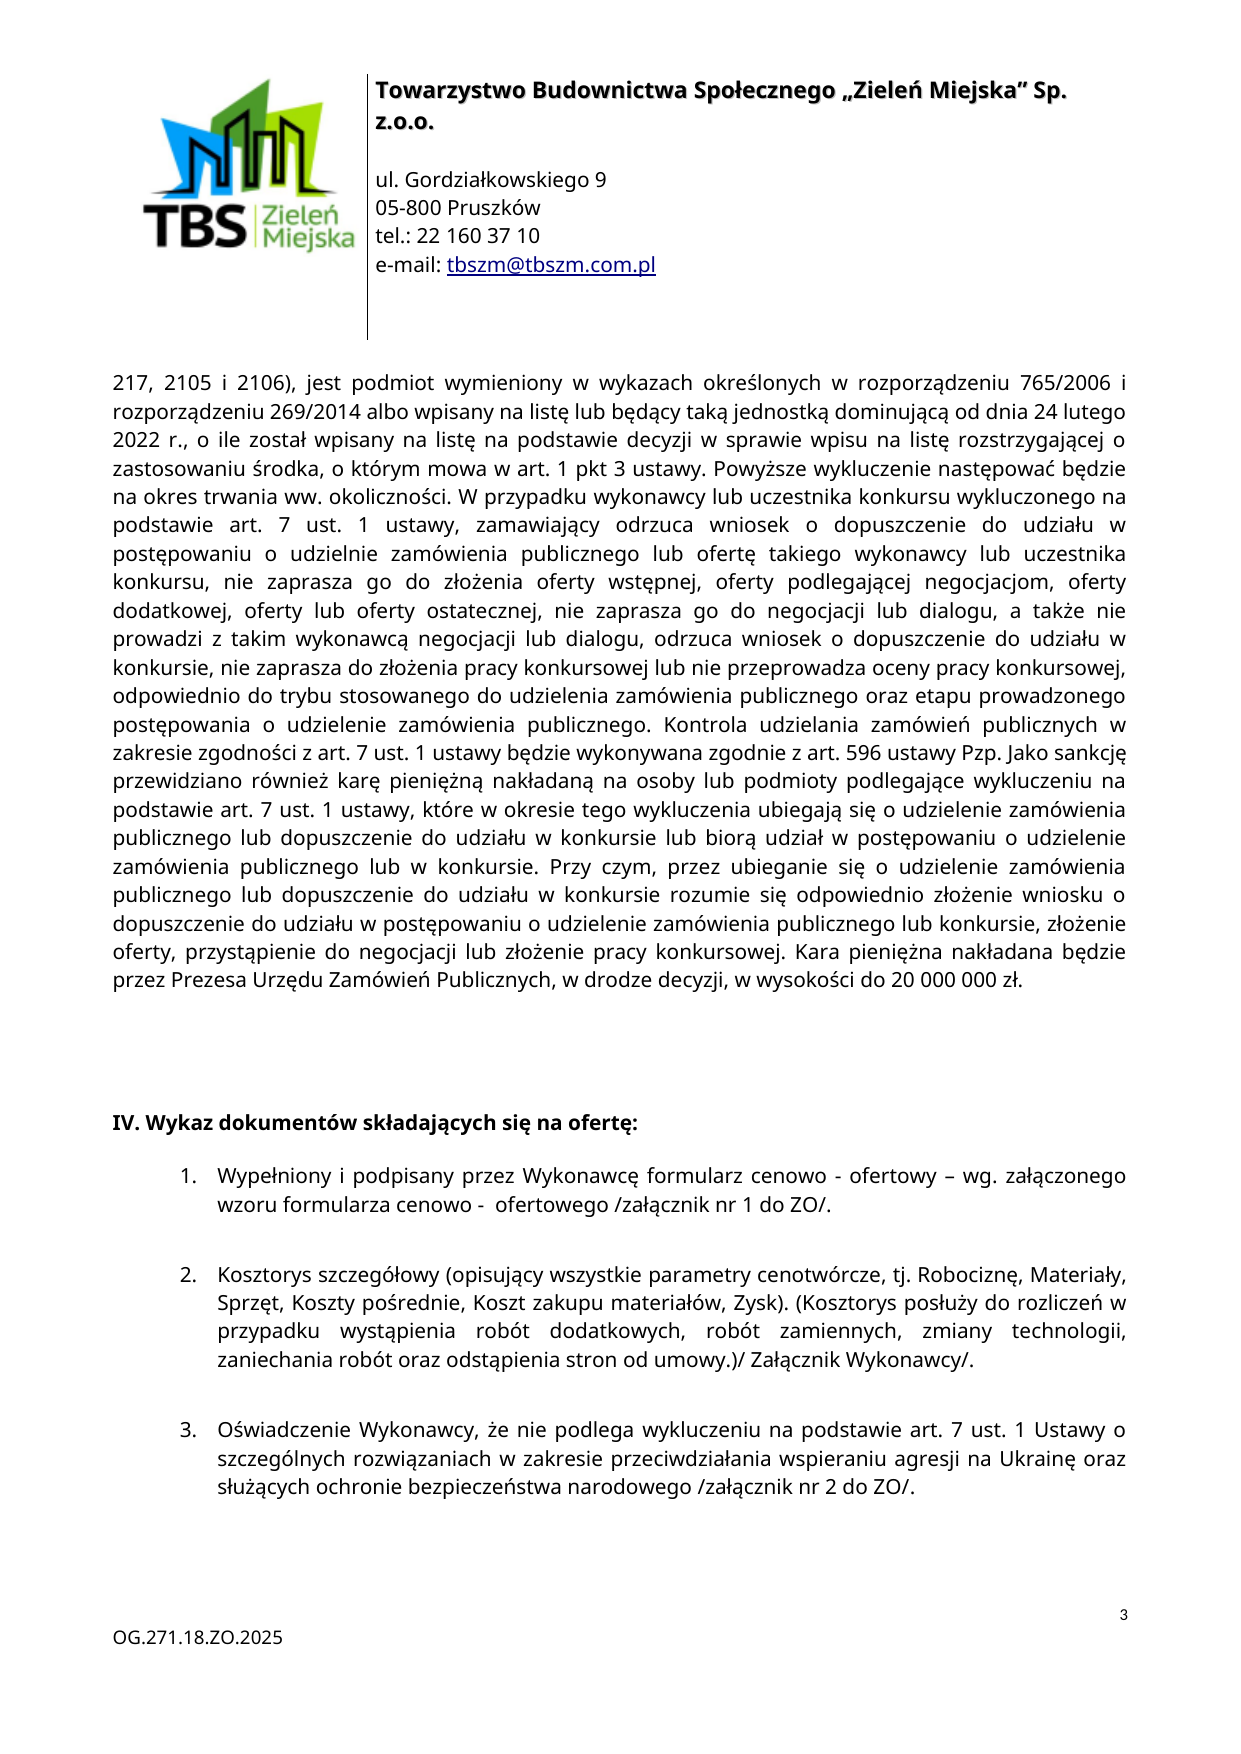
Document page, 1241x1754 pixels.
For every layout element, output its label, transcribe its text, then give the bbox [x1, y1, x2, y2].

text 217, 2105 i 2106), jest podmiot wymieniony w wykazach określonych w rozporządzeniu 765/2006 i rozporządzeniu 269/2014 albo wpisany na listę lub będący taką jednostką dominującą od dnia 24 lutego 2022 r., o ile został wpisany na listę na podstawie decyzji w sprawie wpisu na listę rozstrzygającej o zastosowaniu środka, o którym mowa w art. 1 pkt 3 ustawy. Powyższe wykluczenie następować będzie na okres trwania ww. okoliczności. W przypadku wykonawcy lub uczestnika konkursu wykluczonego na podstawie art. 7 ust. 1 ustawy, zamawiający odrzuca wniosek o dopuszczenie do udziału w postępowaniu o udzielnie zamówienia publicznego lub ofertę takiego wykonawcy lub uczestnika konkursu, nie zaprasza go do złożenia oferty wstępnej, oferty podlegającej negocjacjom, oferty dodatkowej, oferty lub oferty ostatecznej, nie zaprasza go do negocjacji lub dialogu, a także nie prowadzi z takim wykonawcą negocjacji lub dialogu, odrzuca wniosek o dopuszczenie do udziału w konkursie, nie zaprasza do złożenia pracy konkursowej lub nie przeprowadza oceny pracy konkursowej, odpowiednio do trybu stosowanego do udzielenia zamówienia publicznego oraz etapu prowadzonego postępowania o udzielenie zamówienia publicznego. Kontrola udzielania zamówień publicznych w zakresie zgodności z art. 7 ust. 1 ustawy będzie wykonywana zgodnie z art. 596 ustawy Pzp. Jako sankcję przewidziano również karę pieniężną nakładaną na osoby lub podmioty podlegające wykluczeniu na podstawie art. 7 ust. 1 ustawy, które w okresie tego wykluczenia ubiegają się o udzielenie zamówienia publicznego lub dopuszczenie do udziału w konkursie lub biorą udział w postępowaniu o udzielenie zamówienia publicznego lub w konkursie. Przy czym, przez ubieganie się o udzielenie zamówienia publicznego lub dopuszczenie do udziału w konkursie rozumie się odpowiednio złożenie wniosku o dopuszczenie do udziału w postępowaniu o udzielenie zamówienia publicznego lub konkursie, złożenie oferty, przystąpienie do negocjacji lub złożenie pracy konkursowej. Kara pieniężna nakładana będzie przez Prezesa Urzędu Zamówień Publicznych, w drodze decyzji, w wysokości do 20 000 000 zł. [112, 368, 1128, 994]
text IV. Wykaz dokumentów składających się na ofertę: [112, 1108, 1128, 1136]
list Kosztorys szczegółowy (opisujący wszystkie parametry cenotwórcze, tj. Robociznę, Materiały, Sprzęt, Koszty pośrednie, Koszt zakupu materiałów, Zysk). (Kosztorys posłuży do rozliczeń w przypadku wystąpienia robót dodatkowych, robót zamiennych, zmiany technologii, zaniechania robót oraz odstąpienia stron od umowy.)/ Załącznik Wykonawcy/. [179, 1260, 1128, 1373]
list Wypełniony i podpisany przez Wykonawcę formularz cenowo - ofertowy – wg. załączonego wzoru formularza cenowo - ofertowego /załącznik nr 1 do ZO/. [179, 1161, 1128, 1218]
list Oświadczenie Wykonawcy, że nie podlega wykluczeniu na podstawie art. 7 ust. 1 Ustawy o szczególnych rozwiązaniach w zakresie przeciwdziałania wspieraniu agresji na Ukrainę oraz służących ochronie bezpieczeństwa narodowego /załącznik nr 2 do ZO/. [179, 1415, 1128, 1501]
